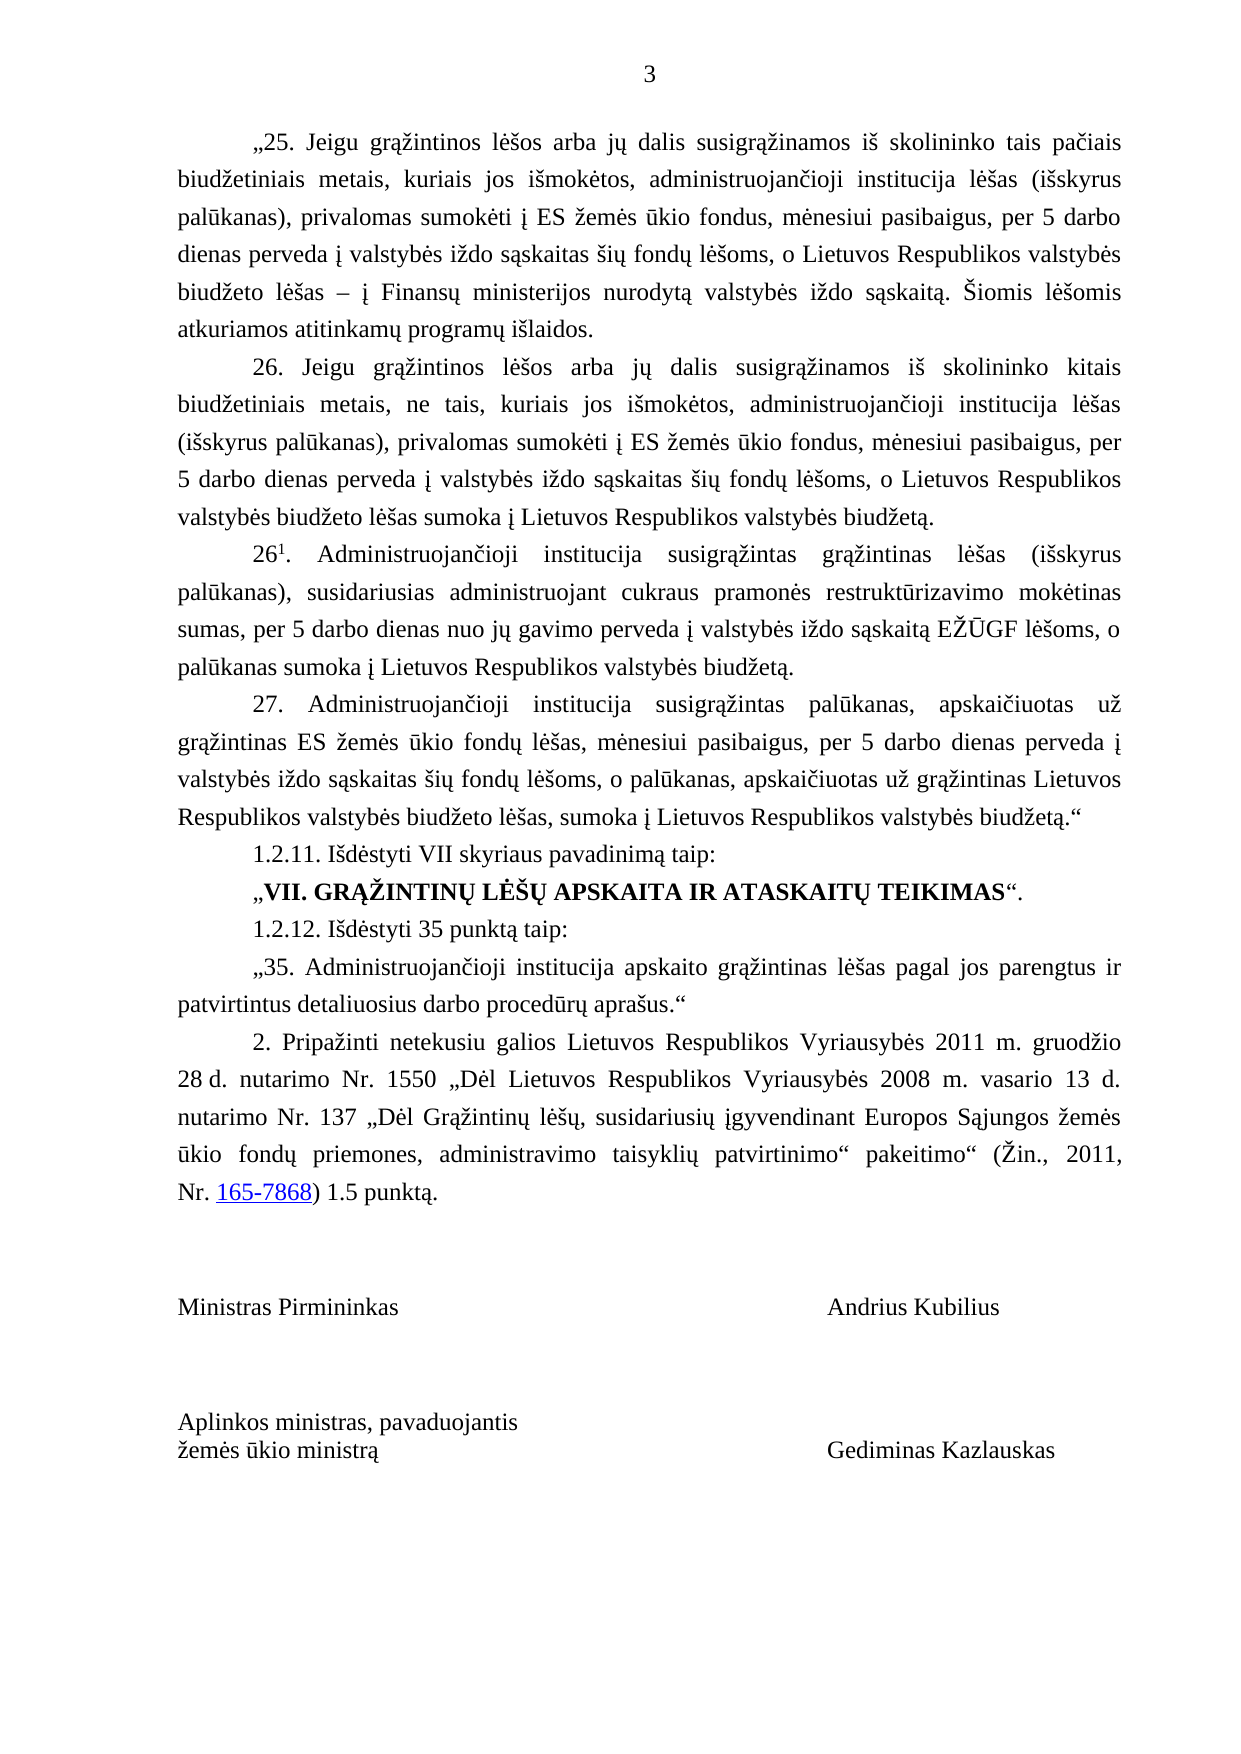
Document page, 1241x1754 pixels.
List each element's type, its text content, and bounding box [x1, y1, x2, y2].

text žemės ūkio ministrą Gediminas Kazlauskas [177, 1436, 1122, 1464]
text 261. Administruojančioji institucija susigrąžintas grąžintinas lėšas (išskyrus palūkanas), susidariusias administruojant cukraus pramonės restruktūrizavimo mokėtinas sumas, per 5 darbo dienas nuo jų gavimo perveda į valstybės iždo sąskaitą EŽŪGF lėšoms, o palūkanas sumoka į Lietuvos Respublikos valstybės biudžetą. [177, 531, 1122, 681]
text 27. Administruojančioji institucija susigrąžintas palūkanas, apskaičiuotas už grąžintinas ES žemės ūkio fondų lėšas, mėnesiui pasibaigus, per 5 darbo dienas perveda į valstybės iždo sąskaitas šių fondų lėšoms, o palūkanas, apskaičiuotas už grąžintinas Lietuvos Respublikos valstybės biudžeto lėšas, sumoka į Lietuvos Respublikos valstybės biudžetą.“ [177, 681, 1122, 831]
text „35. Administruojančioji institucija apskaito grąžintinas lėšas pagal jos parengtus ir patvirtintus detaliuosius darbo procedūrų aprašus.“ [177, 943, 1122, 1018]
text Aplinkos ministras, pavaduojantis [177, 1407, 1122, 1436]
text 26. Jeigu grąžintinos lėšos arba jų dalis susigrąžinamos iš skolininko kitais biudžetiniais metais, ne tais, kuriais jos išmokėtos, administruojančioji institucija lėšas (išskyrus palūkanas), privalomas sumokėti į ES žemės ūkio fondus, mėnesiui pasibaigus, per 5 darbo dienas perveda į valstybės iždo sąskaitas šių fondų lėšoms, o Lietuvos Respublikos valstybės biudžeto lėšas sumoka į Lietuvos Respublikos valstybės biudžetą. [177, 343, 1122, 531]
text Ministras Pirmininkas Andrius Kubilius [177, 1292, 1122, 1321]
text 1.2.11. Išdėstyti VII skyriaus pavadinimą taip: [177, 831, 1122, 868]
text 1.2.12. Išdėstyti 35 punktą taip: [177, 906, 1122, 943]
text „25. Jeigu grąžintinos lėšos arba jų dalis susigrąžinamos iš skolininko tais pačiais biudžetiniais metais, kuriais jos išmokėtos, administruojančioji institucija lėšas (išskyrus palūkanas), privalomas sumokėti į ES žemės ūkio fondus, mėnesiui pasibaigus, per 5 darbo dienas perveda į valstybės iždo sąskaitas šių fondų lėšoms, o Lietuvos Respublikos valstybės biudžeto lėšas – į Finansų ministerijos nurodytą valstybės iždo sąskaitą. Šiomis lėšomis atkuriamos atitinkamų programų išlaidos. [177, 118, 1122, 343]
text 2. Pripažinti netekusiu galios Lietuvos Respublikos Vyriausybės 2011 m. gruodžio 28 d. nutarimo Nr. 1550 „Dėl Lietuvos Respublikos Vyriausybės 2008 m. vasario 13 d. nutarimo Nr. 137 „Dėl Grąžintinų lėšų, susidariusių įgyvendinant Europos Sąjungos žemės ūkio fondų priemones, administravimo taisyklių patvirtinimo“ pakeitimo“ (Žin., 2011, Nr. 165-7868) 1.5 punktą. [177, 1018, 1122, 1206]
text „VII. GRĄŽINTINŲ LĖŠŲ APSKAITA IR Ataskaitų teikimas“. [177, 868, 1122, 906]
